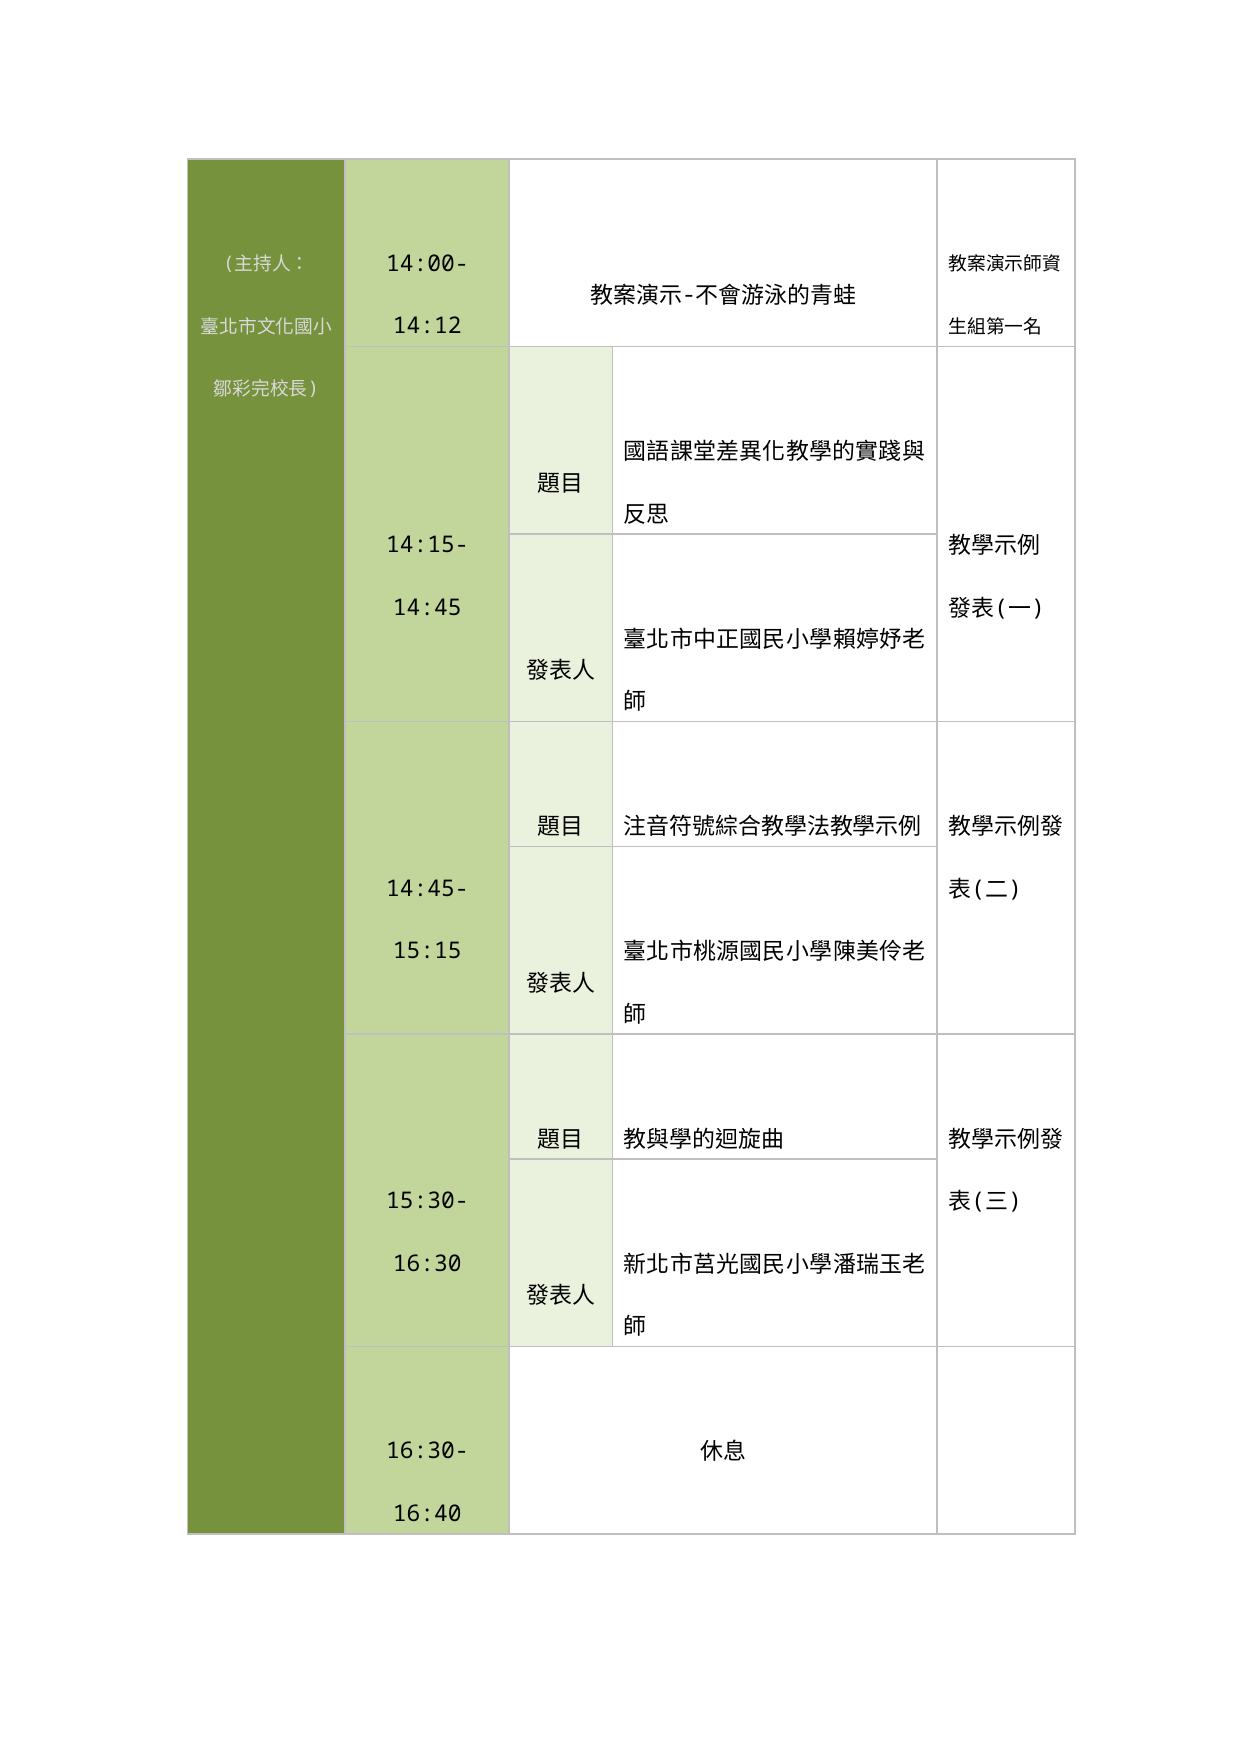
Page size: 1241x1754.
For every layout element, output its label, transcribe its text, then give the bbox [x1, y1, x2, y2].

table_cell 14:45-15:15 [346, 722, 508, 1033]
table_cell 休息 [510, 1347, 936, 1533]
table_cell 題目 [510, 722, 612, 846]
table_cell 題目 [510, 347, 612, 533]
table_cell [938, 1347, 1074, 1533]
table_cell 16:30-16:40 [346, 1347, 508, 1533]
table_cell 發表人 [510, 1160, 612, 1346]
table_cell 14:15-14:45 [346, 347, 508, 721]
table_cell 教學示例發表(三) [938, 1035, 1074, 1346]
table_cell 臺北市桃源國民小學陳美伶老師 [613, 847, 936, 1033]
table_cell 題目 [510, 1035, 612, 1158]
table_cell 14:00-14:12 [346, 160, 508, 346]
table_cell 新北市莒光國民小學潘瑞玉老師 [613, 1160, 936, 1346]
table_cell 教與學的迴旋曲 [613, 1035, 936, 1158]
table_cell 發表人 [510, 535, 612, 721]
table_cell 注音符號綜合教學法教學示例 [613, 722, 936, 846]
table_cell 教案演示師資生組第一名 [938, 160, 1074, 346]
table_cell 臺北市中正國民小學賴婷妤老師 [613, 535, 936, 721]
table_cell 教案演示-不會游泳的青蛙 [510, 160, 936, 346]
table_cell 教學示例 發表(一) [938, 347, 1074, 721]
table_cell 15:30-16:30 [346, 1035, 508, 1346]
table_cell 國語課堂差異化教學的實踐與反思 [613, 347, 936, 533]
table_cell (主持人： 臺北市文化國小鄒彩完校長) [188, 160, 344, 1533]
table_cell 發表人 [510, 847, 612, 1033]
table_cell 教學示例發表(二) [938, 722, 1074, 1033]
